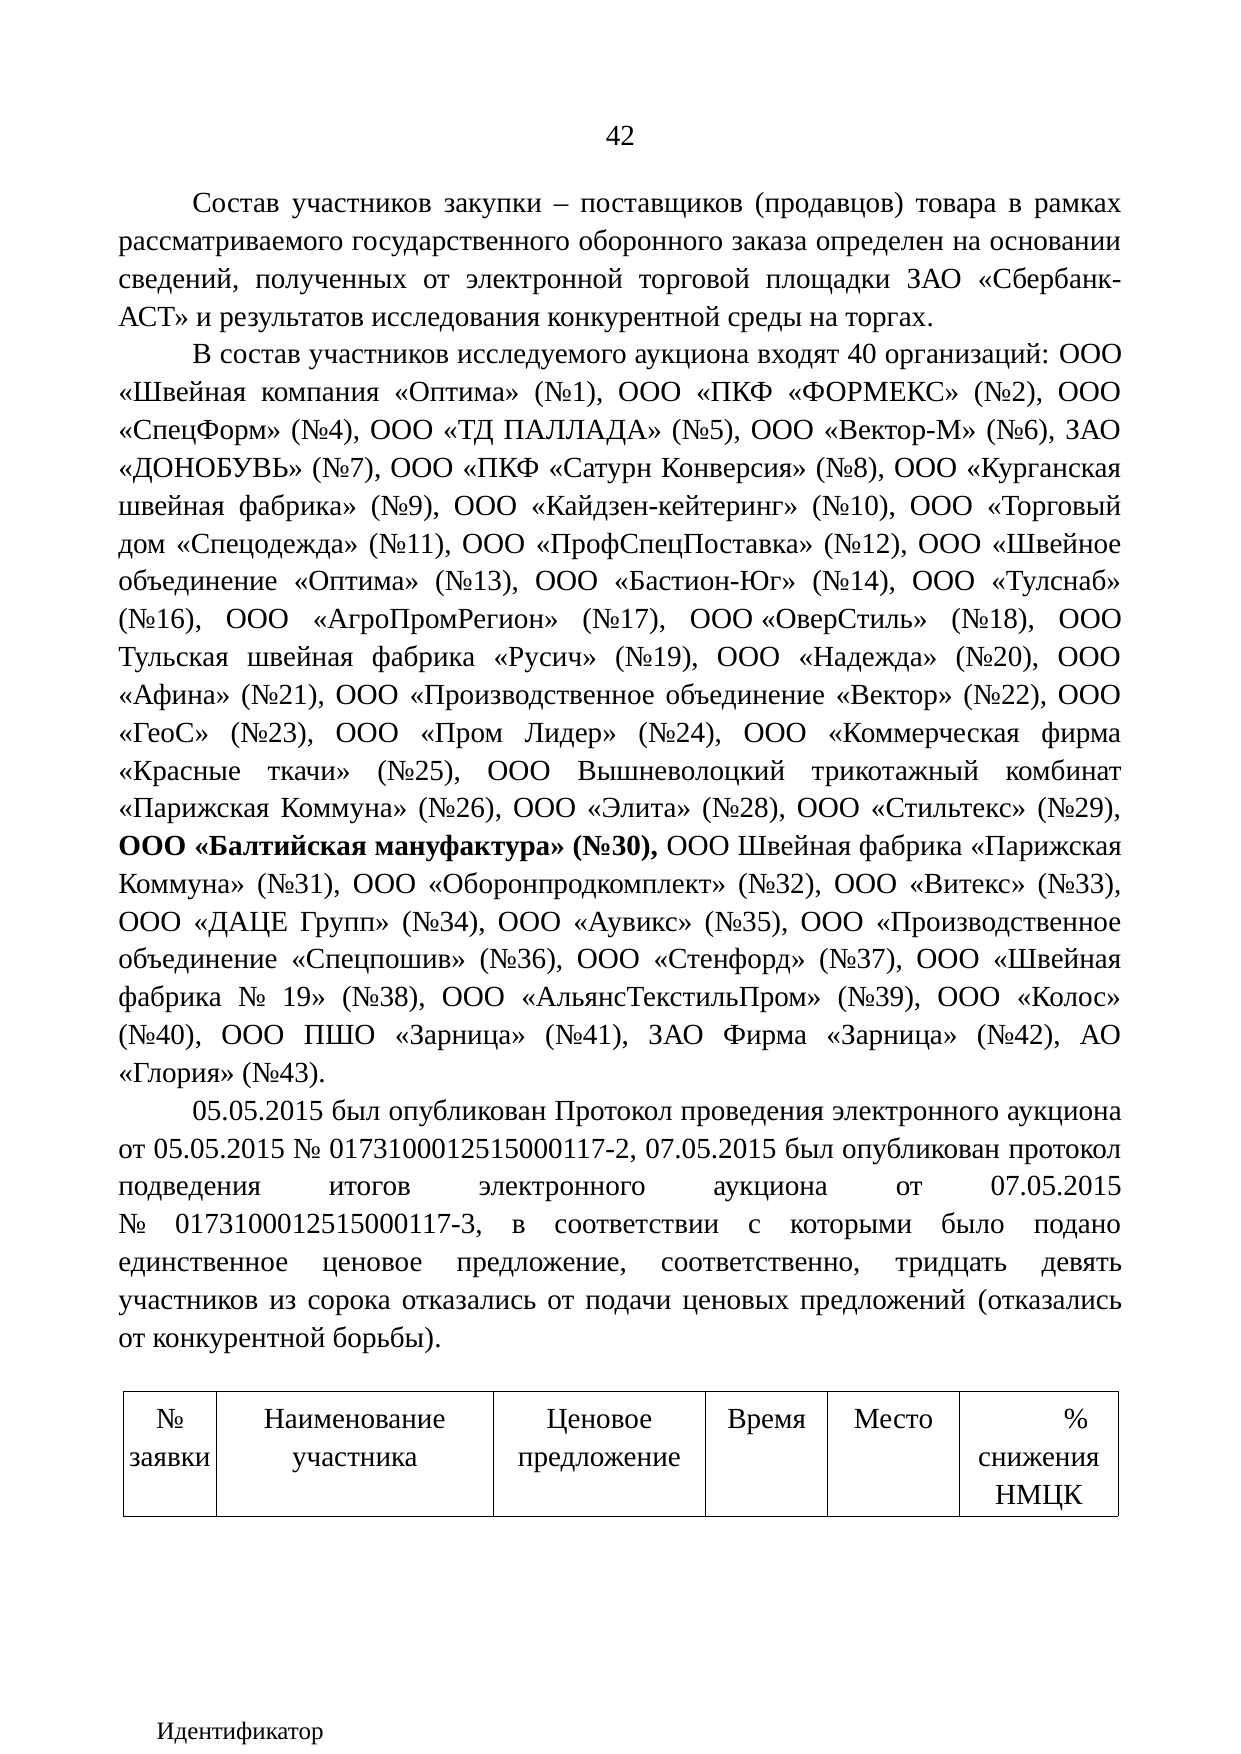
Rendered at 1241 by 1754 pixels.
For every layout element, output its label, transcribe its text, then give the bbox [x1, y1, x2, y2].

table_header Время [706, 1392, 827, 1516]
table_header Наименование участника [217, 1392, 493, 1516]
text В состав участников исследуемого аукциона входят 40 организаций: ООО «Швейная компания «Оптима» (№1), ООО «ПКФ «ФОРМЕКС» (№2), ООО «СпецФорм» (№4), ООО «ТД ПАЛЛАДА» (№5), ООО «Вектор-М» (№6), ЗАО «ДОНОБУВЬ» (№7), ООО «ПКФ «Сатурн Конверсия» (№8), ООО «Курганская швейная фабрика» (№9), ООО «Кайдзен-кейтеринг» (№10), ООО «Торговый дом «Спецодежда» (№11), ООО «ПрофСпецПоставка» (№12), ООО «Швейное объединение «Оптима» (№13), ООО «Бастион-Юг» (№14), ООО «Тулснаб» (№16), ООО «АгроПромРегион» (№17), ООО «ОверСтиль» (№18), ООО Тульская швейная фабрика «Русич» (№19), ООО «Надежда» (№20), ООО «Афина» (№21), ООО «Производственное объединение «Вектор» (№22), ООО «ГеоС» (№23), ООО «Пром Лидер» (№24), ООО «Коммерческая фирма «Красные ткачи» (№25), ООО Вышневолоцкий трикотажный комбинат «Парижская Коммуна» (№26), ООО «Элита» (№28), ООО «Стильтекс» (№29), ООО «Балтийская мануфактура» (№30), ООО Швейная фабрика «Парижская Коммуна» (№31), ООО «Оборонпродкомплект» (№32), ООО «Витекс» (№33), ООО «ДАЦЕ Групп» (№34), ООО «Аувикс» (№35), ООО «Производственное объединение «Спецпошив» (№36), ООО «Стенфорд» (№37), ООО «Швейная фабрика № 19» (№38), ООО «АльянсТекстильПром» (№39), ООО «Колос» (№40), ООО ПШО «Зарница» (№41), ЗАО Фирма «Зарница» (№42), АО «Глория» (№43). [118, 332, 1122, 1089]
text 05.05.2015 был опубликован Протокол проведения электронного аукциона от 05.05.2015 № 0173100012515000117-2, 07.05.2015 был опубликован протокол подведения итогов электронного аукциона от 07.05.2015 № 0173100012515000117-3, в соответствии с которыми было подано единственное ценовое предложение, соответственно, тридцать девять участников из сорока отказались от подачи ценовых предложений (отказались от конкурентной борьбы). [118, 1089, 1122, 1353]
table_header № заявки [124, 1392, 216, 1516]
table_header Место [828, 1392, 959, 1516]
text Состав участников закупки – поставщиков (продавцов) товара в рамках рассматриваемого государственного оборонного заказа определен на основании сведений, полученных от электронной торговой площадки ЗАО «Сбербанк-АСТ» и результатов исследования конкурентной среды на торгах. [118, 181, 1122, 332]
table_header Ценовое предложение [494, 1392, 705, 1516]
table_header % снижения НМЦК [960, 1392, 1118, 1516]
